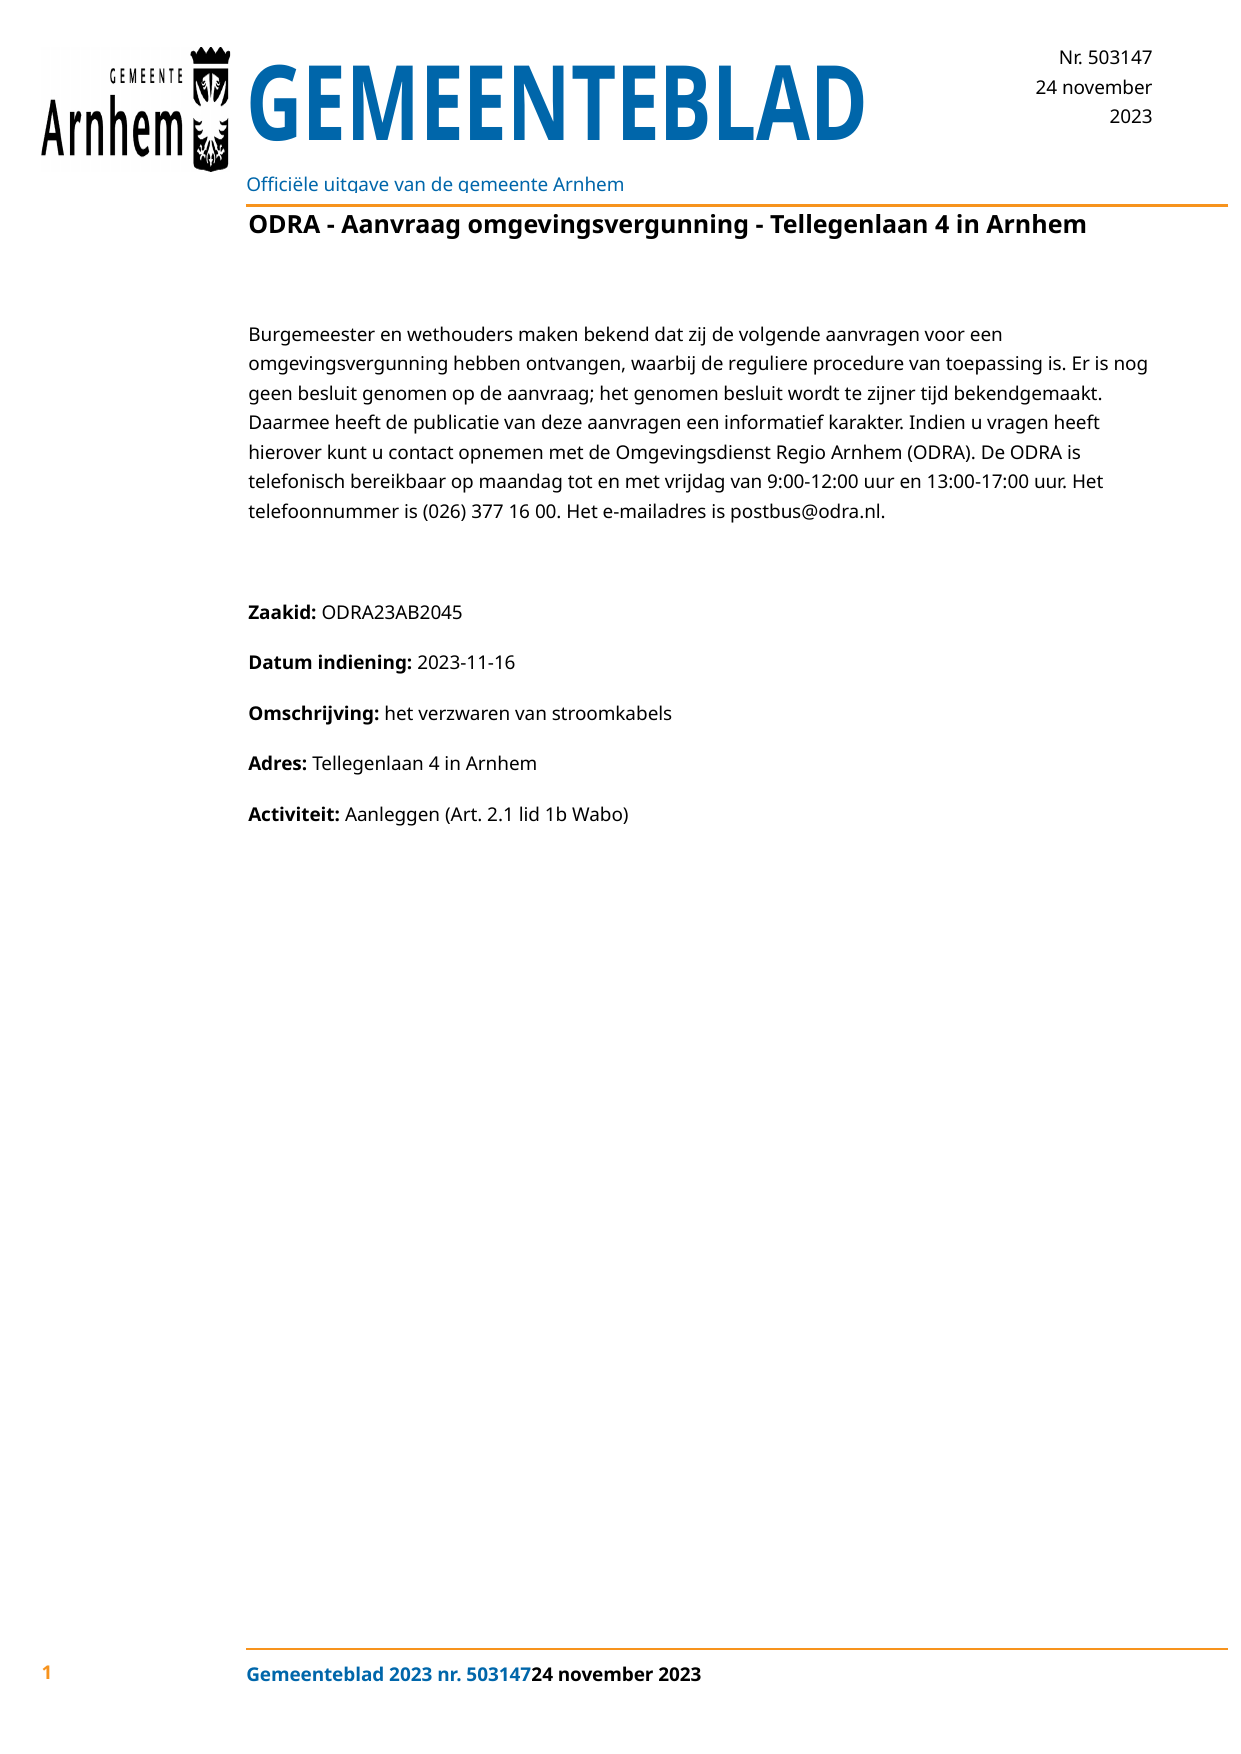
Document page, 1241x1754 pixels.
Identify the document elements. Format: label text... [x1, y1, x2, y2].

text Adres: Tellegenlaan 4 in Arnhem [248, 750, 1152, 776]
text Omschrijving: het verzwaren van stroomkabels [248, 700, 1152, 726]
text Zaakid: ODRA23AB2045 [248, 599, 1152, 625]
text Burgemeester en wethouders maken bekend dat zij de volgende aanvragen voor een omgevingsvergunning hebben ontvangen, waarbij de reguliere procedure van toepassing is. Er is nog geen besluit genomen op de aanvraag; het genomen besluit wordt te zijner tijd bekendgemaakt. Daarmee heeft de publicatie van deze aanvragen een informatief karakter. Indien u vragen heeft hierover kunt u contact opnemen met de Omgevingsdienst Regio Arnhem (ODRA). De ODRA is telefonisch bereikbaar op maandag tot en met vrijdag van 9:00-12:00 uur en 13:00-17:00 uur. Het telefoonnummer is (026) 377 16 00. Het e-mailadres is postbus@odra.nl. [248, 321, 1152, 524]
picture [41, 47, 231, 172]
text ODRA - Aanvraag omgevingsvergunning - Tellegenlaan 4 in Arnhem [248, 207, 1152, 241]
text Activiteit: Aanleggen (Art. 2.1 lid 1b Wabo) [248, 801, 1152, 826]
text Datum indiening: 2023-11-16 [248, 649, 1152, 675]
